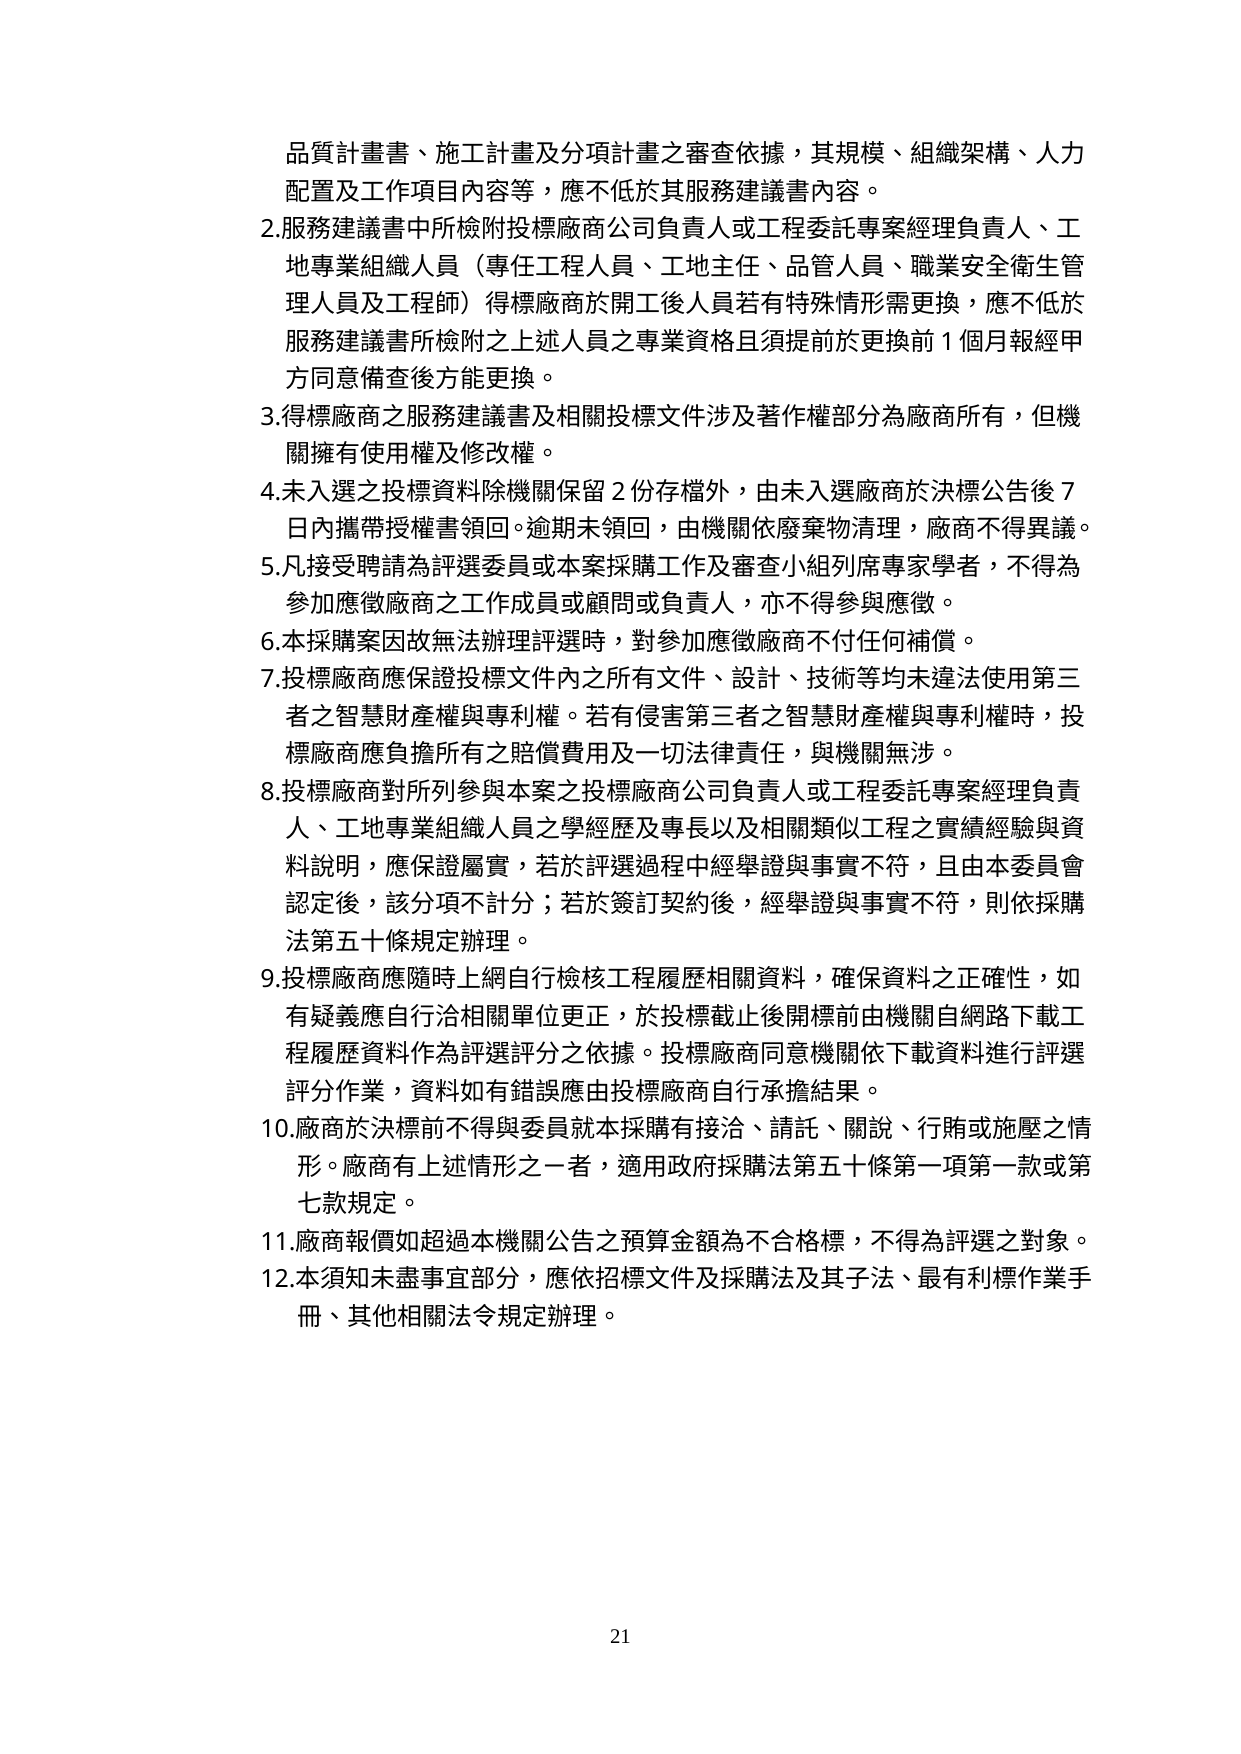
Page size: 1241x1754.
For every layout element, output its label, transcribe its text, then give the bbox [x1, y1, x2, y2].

text 標廠商應負擔所有之賠償費用及一切法律責任，與機關無涉。 [285, 734, 1092, 772]
text 4.未入選之投標資料除機關保留2份存檔外，由未入選廠商於決標公告後7 [260, 472, 1092, 509]
text 6.本採購案因故無法辦理評選時，對參加應徵廠商不付任何補償。 [260, 622, 1092, 659]
text 法第五十條規定辦理。 [285, 922, 1092, 959]
text 12.本須知未盡事宜部分，應依招標文件及採購法及其子法、最有利標作業手冊、其他相關法令規定辦理。 [260, 1259, 1092, 1334]
text 7.投標廠商應保證投標文件內之所有文件、設計、技術等均未違法使用第三 [260, 659, 1092, 697]
text 方同意備查後方能更換。 [285, 359, 1092, 397]
text 服務建議書所檢附之上述人員之專業資格且須提前於更換前1個月報經甲 [285, 322, 1092, 359]
text 3.得標廠商之服務建議書及相關投標文件涉及著作權部分為廠商所有，但機 [260, 397, 1092, 434]
text 11.廠商報價如超過本機關公告之預算金額為不合格標，不得為評選之對象。 [260, 1222, 1092, 1259]
text 認定後，該分項不計分；若於簽訂契約後，經舉證與事實不符，則依採購 [285, 884, 1092, 922]
text 評分作業，資料如有錯誤應由投標廠商自行承擔結果。 [285, 1072, 1092, 1109]
text 料說明，應保證屬實，若於評選過程中經舉證與事實不符，且由本委員會 [285, 847, 1092, 884]
text 者之智慧財產權與專利權。若有侵害第三者之智慧財產權與專利權時，投 [285, 697, 1092, 734]
text 程履歷資料作為評選評分之依據。投標廠商同意機關依下載資料進行評選 [285, 1034, 1092, 1072]
text 日內攜帶授權書領回。逾期未領回，由機關依廢棄物清理，廠商不得異議。 [285, 509, 1092, 547]
text 參加應徵廠商之工作成員或顧問或負責人，亦不得參與應徵。 [285, 584, 1092, 622]
text 2.服務建議書中所檢附投標廠商公司負責人或工程委託專案經理負責人、工 [260, 209, 1092, 247]
text 有疑義應自行洽相關單位更正，於投標截止後開標前由機關自網路下載工 [285, 997, 1092, 1034]
text 地專業組織人員（專任工程人員、工地主任、品管人員、職業安全衛生管 [285, 247, 1092, 284]
text 理人員及工程師）得標廠商於開工後人員若有特殊情形需更換，應不低於 [285, 284, 1092, 322]
text 配置及工作項目內容等，應不低於其服務建議書內容。 [285, 172, 1092, 209]
text 5.凡接受聘請為評選委員或本案採購工作及審查小組列席專家學者，不得為 [260, 547, 1092, 584]
text 人、工地專業組織人員之學經歷及專長以及相關類似工程之實績經驗與資 [285, 809, 1092, 847]
text 品質計畫書、施工計畫及分項計畫之審查依據，其規模、組織架構、人力 [285, 134, 1092, 172]
text 關擁有使用權及修改權。 [285, 434, 1092, 472]
text 9.投標廠商應隨時上網自行檢核工程履歷相關資料，確保資料之正確性，如 [260, 959, 1092, 997]
text 8.投標廠商對所列參與本案之投標廠商公司負責人或工程委託專案經理負責 [260, 772, 1092, 809]
text 10.廠商於決標前不得與委員就本採購有接洽、請託、關說、行賄或施壓之情形。廠商有上述情形之ㄧ者，適用政府採購法第五十條第一項第一款或第七款規定。 [260, 1109, 1092, 1222]
